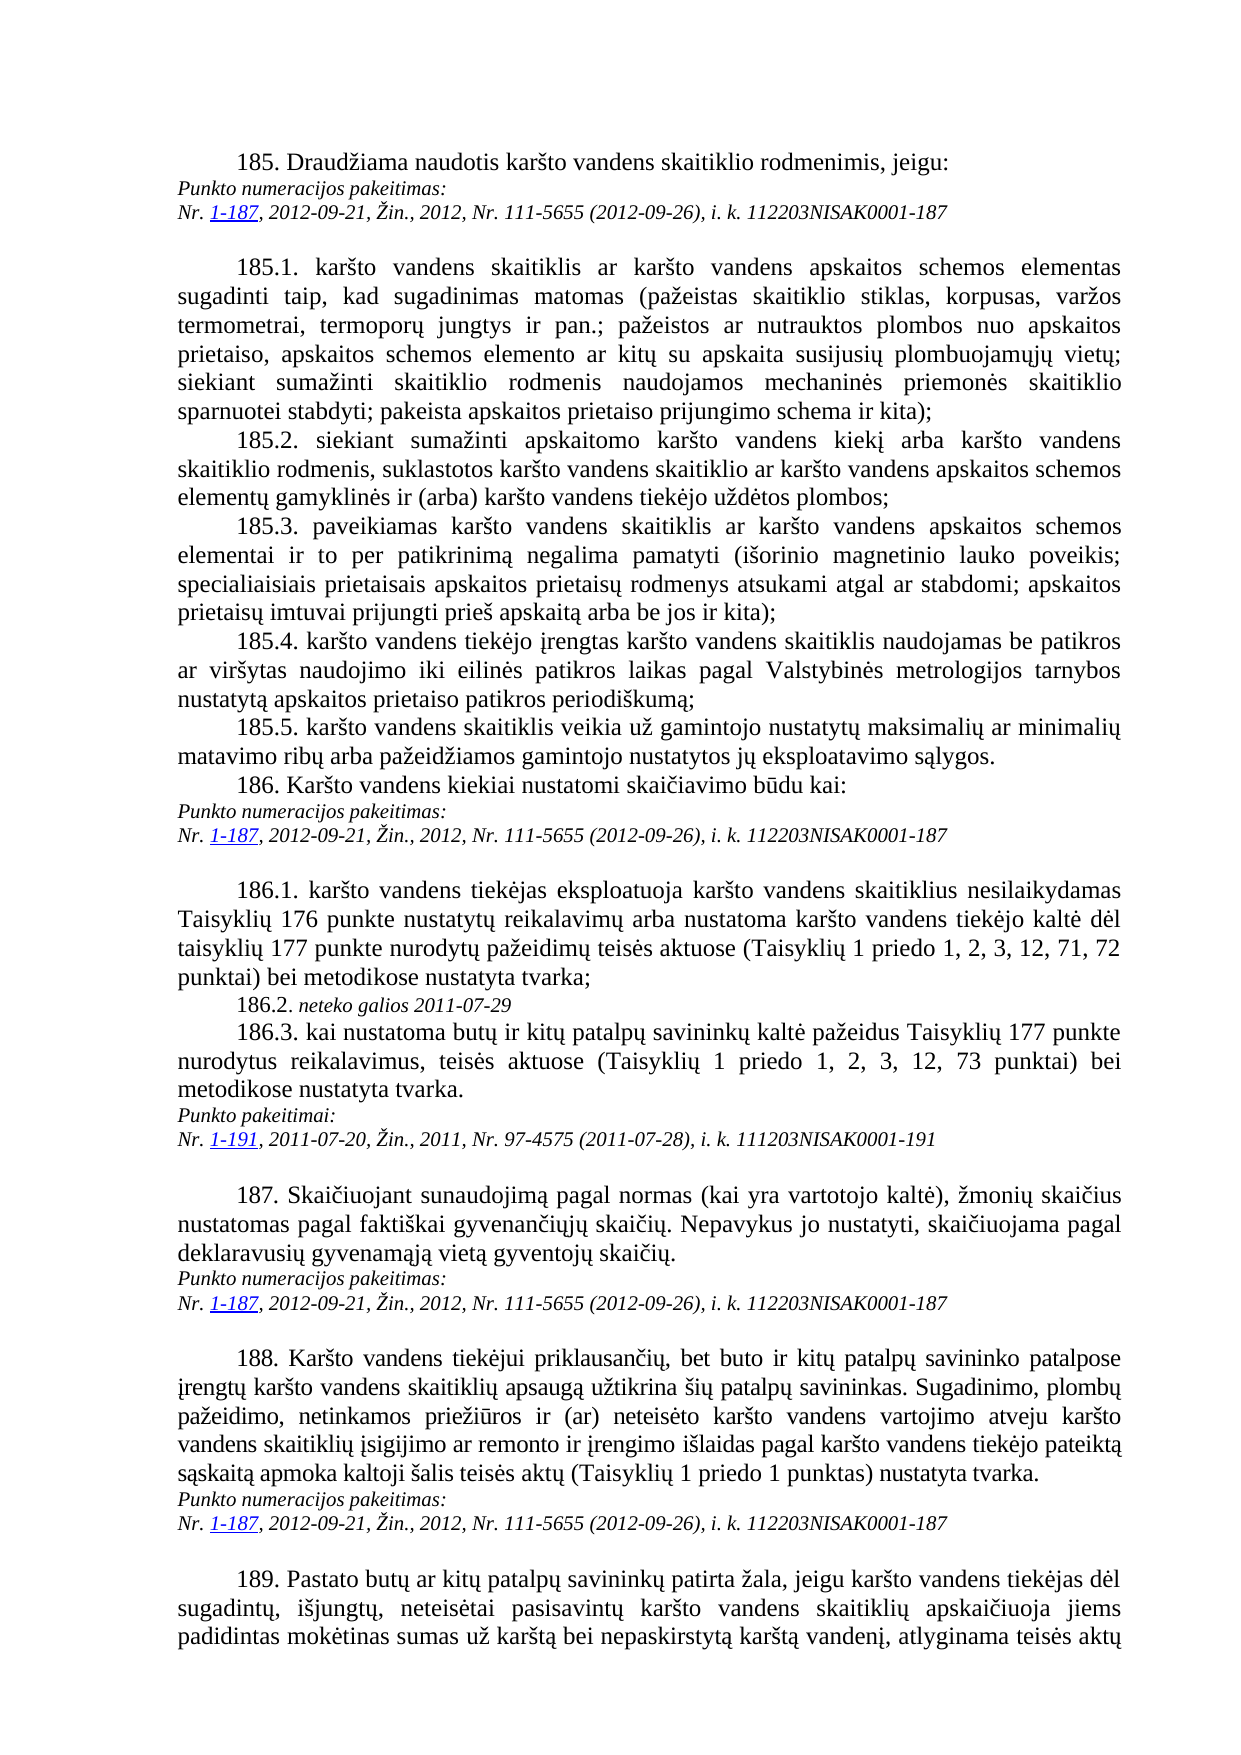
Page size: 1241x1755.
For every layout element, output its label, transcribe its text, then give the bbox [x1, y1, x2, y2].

text 186.3. kai nustatoma butų ir kitų patalpų savininkų kaltė pažeidus Taisyklių 177 punkte nurodytus reikalavimus, teisės aktuose (Taisyklių 1 priedo 1, 2, 3, 12, 73 punktai) bei metodikose nustatyta tvarka. [177, 1017, 1122, 1103]
text Nr. 1-187, 2012-09-21, Žin., 2012, Nr. 111-5655 (2012-09-26), i. k. 112203NISAK0001-187 [177, 1511, 1122, 1535]
text 185.3. paveikiamas karšto vandens skaitiklis ar karšto vandens apskaitos schemos elementai ir to per patikrinimą negalima pamatyti (išorinio magnetinio lauko poveikis; specialiaisiais prietaisais apskaitos prietaisų rodmenys atsukami atgal ar stabdomi; apskaitos prietaisų imtuvai prijungti prieš apskaitą arba be jos ir kita); [177, 511, 1122, 626]
text 186.2. neteko galios 2011-07-29 [177, 991, 1122, 1017]
text Nr. 1-187, 2012-09-21, Žin., 2012, Nr. 111-5655 (2012-09-26), i. k. 112203NISAK0001-187 [177, 823, 1122, 847]
text Nr. 1-191, 2011-07-20, Žin., 2011, Nr. 97-4575 (2011-07-28), i. k. 111203NISAK0001-191 [177, 1127, 1122, 1151]
text Punkto pakeitimai: [177, 1103, 1122, 1127]
text Punkto numeracijos pakeitimas: [177, 1266, 1122, 1290]
text 186.1. karšto vandens tiekėjas eksploatuoja karšto vandens skaitiklius nesilaikydamas Taisyklių 176 punkte nustatytų reikalavimų arba nustatoma karšto vandens tiekėjo kaltė dėl taisyklių 177 punkte nurodytų pažeidimų teisės aktuose (Taisyklių 1 priedo 1, 2, 3, 12, 71, 72 punktai) bei metodikose nustatyta tvarka; [177, 876, 1122, 991]
text Punkto numeracijos pakeitimas: [177, 176, 1122, 200]
text Punkto numeracijos pakeitimas: [177, 1487, 1122, 1511]
text 185.5. karšto vandens skaitiklis veikia už gamintojo nustatytų maksimalių ar minimalių matavimo ribų arba pažeidžiamos gamintojo nustatytos jų eksploatavimo sąlygos. [177, 712, 1122, 770]
text 185. Draudžiama naudotis karšto vandens skaitiklio rodmenimis, jeigu: [177, 147, 1122, 176]
text 186. Karšto vandens kiekiai nustatomi skaičiavimo būdu kai: [177, 770, 1122, 799]
text 185.4. karšto vandens tiekėjo įrengtas karšto vandens skaitiklis naudojamas be patikros ar viršytas naudojimo iki eilinės patikros laikas pagal Valstybinės metrologijos tarnybos nustatytą apskaitos prietaiso patikros periodiškumą; [177, 626, 1122, 712]
text 189. Pastato butų ar kitų patalpų savininkų patirta žala, jeigu karšto vandens tiekėjas dėl sugadintų, išjungtų, neteisėtai pasisavintų karšto vandens skaitiklių apskaičiuoja jiems padidintas mokėtinas sumas už karštą bei nepaskirstytą karštą vandenį, atlyginama teisės aktų [177, 1564, 1122, 1650]
text Nr. 1-187, 2012-09-21, Žin., 2012, Nr. 111-5655 (2012-09-26), i. k. 112203NISAK0001-187 [177, 200, 1122, 224]
text 187. Skaičiuojant sunaudojimą pagal normas (kai yra vartotojo kaltė), žmonių skaičius nustatomas pagal faktiškai gyvenančiųjų skaičių. Nepavykus jo nustatyti, skaičiuojama pagal deklaravusių gyvenamąją vietą gyventojų skaičių. [177, 1180, 1122, 1266]
text 188. Karšto vandens tiekėjui priklausančių, bet buto ir kitų patalpų savininko patalpose įrengtų karšto vandens skaitiklių apsaugą užtikrina šių patalpų savininkas. Sugadinimo, plombų pažeidimo, netinkamos priežiūros ir (ar) neteisėto karšto vandens vartojimo atveju karšto vandens skaitiklių įsigijimo ar remonto ir įrengimo išlaidas pagal karšto vandens tiekėjo pateiktą sąskaitą apmoka kaltoji šalis teisės aktų (Taisyklių 1 priedo 1 punktas) nustatyta tvarka. [177, 1343, 1122, 1487]
text Punkto numeracijos pakeitimas: [177, 799, 1122, 823]
text Nr. 1-187, 2012-09-21, Žin., 2012, Nr. 111-5655 (2012-09-26), i. k. 112203NISAK0001-187 [177, 1290, 1122, 1314]
text 185.1. karšto vandens skaitiklis ar karšto vandens apskaitos schemos elementas sugadinti taip, kad sugadinimas matomas (pažeistas skaitiklio stiklas, korpusas, varžos termometrai, termoporų jungtys ir pan.; pažeistos ar nutrauktos plombos nuo apskaitos prietaiso, apskaitos schemos elemento ar kitų su apskaita susijusių plombuojamųjų vietų; siekiant sumažinti skaitiklio rodmenis naudojamos mechaninės priemonės skaitiklio sparnuotei stabdyti; pakeista apskaitos prietaiso prijungimo schema ir kita); [177, 252, 1122, 425]
text 185.2. siekiant sumažinti apskaitomo karšto vandens kiekį arba karšto vandens skaitiklio rodmenis, suklastotos karšto vandens skaitiklio ar karšto vandens apskaitos schemos elementų gamyklinės ir (arba) karšto vandens tiekėjo uždėtos plombos; [177, 425, 1122, 511]
